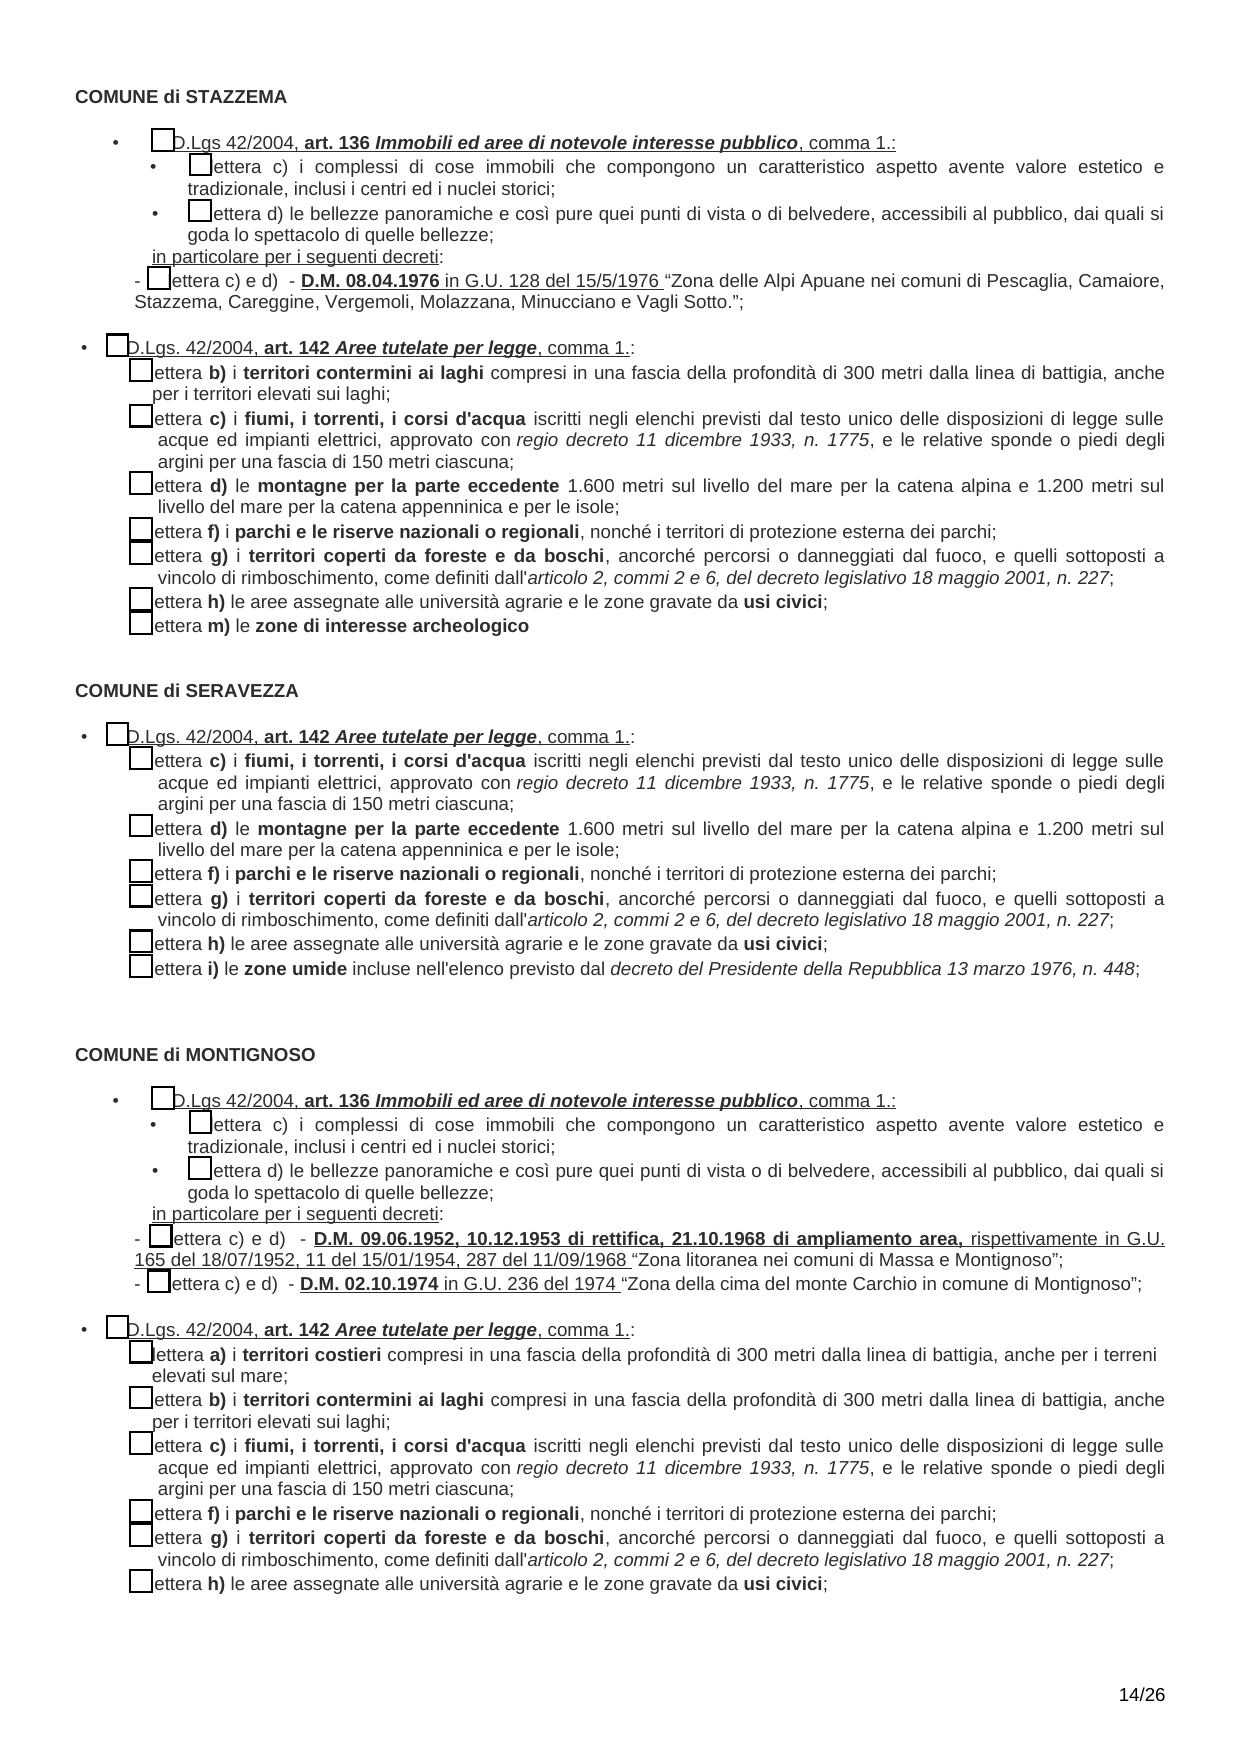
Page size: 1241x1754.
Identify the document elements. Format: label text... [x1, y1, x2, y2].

text lettera c) i fiumi, i torrenti, i corsi d'acqua iscritti negli elenchi previsti dal testo unico delle disposizioni di legge sulle acque ed impianti elettrici, approvato con regio decreto 11 dicembre 1933, n. 1775, e le relative sponde o piedi degli argini per una fascia di 150 metri ciascuna; [128, 405, 1165, 472]
text COMUNE di SERAVEZZA [75, 680, 1165, 701]
text in particolare per i seguenti decreti: [152, 246, 1165, 267]
list lettera c) i complessi di cose immobili che compongono un caratteristico aspetto avente valore estetico e tradizionale, inclusi i centri ed i nuclei storici; [150, 154, 1165, 199]
text lettera g) i territori coperti da foreste e da boschi, ancorché percorsi o danneggiati dal fuoco, e quelli sottoposti a vincolo di rimboschimento, come definiti dall'articolo 2, commi 2 e 6, del decreto legislativo 18 maggio 2001, n. 227; [128, 885, 1165, 931]
text lettera g) i territori coperti da foreste e da boschi, ancorché percorsi o danneggiati dal fuoco, e quelli sottoposti a vincolo di rimboschimento, come definiti dall'articolo 2, commi 2 e 6, del decreto legislativo 18 maggio 2001, n. 227; [128, 1524, 1165, 1570]
text lettera c) i fiumi, i torrenti, i corsi d'acqua iscritti negli elenchi previsti dal testo unico delle disposizioni di legge sulle acque ed impianti elettrici, approvato con regio decreto 11 dicembre 1933, n. 1775, e le relative sponde o piedi degli argini per una fascia di 150 metri ciascuna; [128, 747, 1165, 814]
text lettera h) le aree assegnate alle università agrarie e le zone gravate da usi civici; [128, 1570, 1165, 1594]
list lettera d) le bellezze panoramiche e così pure quei punti di vista o di belvedere, accessibili al pubblico, dai quali si goda lo spettacolo di quelle bellezze; [152, 199, 1165, 246]
text lettera h) le aree assegnate alle università agrarie e le zone gravate da usi civici; [128, 931, 1165, 955]
text COMUNE di MONTIGNOSO [75, 1044, 1165, 1065]
list lettera a) i territori costieri compresi in una fascia della profondità di 300 metri dalla linea di battigia, anche per i terreni elevati sul mare; [128, 1341, 1165, 1387]
text lettera i) le zone umide incluse nell'elenco previsto dal decreto del Presidente della Repubblica 13 marzo 1976, n. 448; [128, 955, 1165, 979]
text lettera g) i territori coperti da foreste e da boschi, ancorché percorsi o danneggiati dal fuoco, e quelli sottoposti a vincolo di rimboschimento, come definiti dall'articolo 2, commi 2 e 6, del decreto legislativo 18 maggio 2001, n. 227; [128, 542, 1165, 588]
list D.Lgs. 42/2004, art. 142 Aree tutelate per legge, comma 1.: [129, 723, 1165, 747]
list lettera d) le bellezze panoramiche e così pure quei punti di vista o di belvedere, accessibili al pubblico, dai quali si goda lo spettacolo di quelle bellezze; [152, 1157, 1165, 1203]
text - lettera c) e d) - D.M. 02.10.1974 in G.U. 236 del 1974 “Zona della cima del monte Carchio in comune di Montignoso”; [134, 1271, 1165, 1295]
text COMUNE di STAZZEMA [75, 86, 1165, 108]
text lettera b) i territori contermini ai laghi compresi in una fascia della profondità di 300 metri dalla linea di battigia, anche per i territori elevati sui laghi; [128, 1387, 1165, 1432]
list D.Lgs 42/2004, art. 136 Immobili ed aree di notevole interesse pubblico, comma 1.: [175, 129, 1165, 154]
text lettera c) i fiumi, i torrenti, i corsi d'acqua iscritti negli elenchi previsti dal testo unico delle disposizioni di legge sulle acque ed impianti elettrici, approvato con regio decreto 11 dicembre 1933, n. 1775, e le relative sponde o piedi degli argini per una fascia di 150 metri ciascuna; [128, 1432, 1165, 1500]
list D.Lgs 42/2004, art. 136 Immobili ed aree di notevole interesse pubblico, comma 1.: [112, 1087, 203, 1111]
text lettera f) i parchi e le riserve nazionali o regionali, nonché i territori di protezione esterna dei parchi; [153, 518, 1165, 542]
text - lettera c) e d) - D.M. 09.06.1952, 10.12.1953 di rettifica, 21.10.1968 di ampliamento area, rispettivamente in G.U. 165 del 18/07/1952, 11 del 15/01/1954, 287 del 11/09/1968 “Zona litoranea nei comuni di Massa e Montignoso”; [134, 1225, 1165, 1271]
text lettera d) le montagne per la parte eccedente 1.600 metri sul livello del mare per la catena alpina e 1.200 metri sul livello del mare per la catena appenninica e per le isole; [128, 472, 1165, 518]
text lettera h) le aree assegnate alle università agrarie e le zone gravate da usi civici; [153, 588, 1165, 612]
text lettera m) le zone di interesse archeologico [128, 612, 1165, 637]
list D.Lgs. 42/2004, art. 142 Aree tutelate per legge, comma 1.: [81, 334, 1165, 359]
list D.Lgs. 42/2004, art. 142 Aree tutelate per legge, comma 1.: [81, 1316, 1165, 1341]
text lettera b) i territori contermini ai laghi compresi in una fascia della profondità di 300 metri dalla linea di battigia, anche per i territori elevati sui laghi; [128, 359, 1165, 405]
list D.Lgs 42/2004, art. 136 Immobili ed aree di notevole interesse pubblico, comma 1.: [175, 1087, 1165, 1111]
text - lettera c) e d) - D.M. 08.04.1976 in G.U. 128 del 15/5/1976 “Zona delle Alpi Apuane nei comuni di Pescaglia, Camaiore, Stazzema, Careggine, Vergemoli, Molazzana, Minucciano e Vagli Sotto.”; [134, 267, 1165, 313]
text lettera d) le montagne per la parte eccedente 1.600 metri sul livello del mare per la catena alpina e 1.200 metri sul livello del mare per la catena appenninica e per le isole; [128, 814, 1165, 860]
text lettera f) i parchi e le riserve nazionali o regionali, nonché i territori di protezione esterna dei parchi; [153, 1500, 1165, 1524]
text lettera f) i parchi e le riserve nazionali o regionali, nonché i territori di protezione esterna dei parchi; [128, 860, 1165, 885]
list D.Lgs 42/2004, art. 136 Immobili ed aree di notevole interesse pubblico, comma 1.: [112, 129, 204, 154]
text in particolare per i seguenti decreti: [152, 1203, 1165, 1225]
list D.Lgs. 42/2004, art. 142 Aree tutelate per legge, comma 1.: [81, 723, 158, 747]
list lettera c) i complessi di cose immobili che compongono un caratteristico aspetto avente valore estetico e tradizionale, inclusi i centri ed i nuclei storici; [150, 1111, 1165, 1157]
